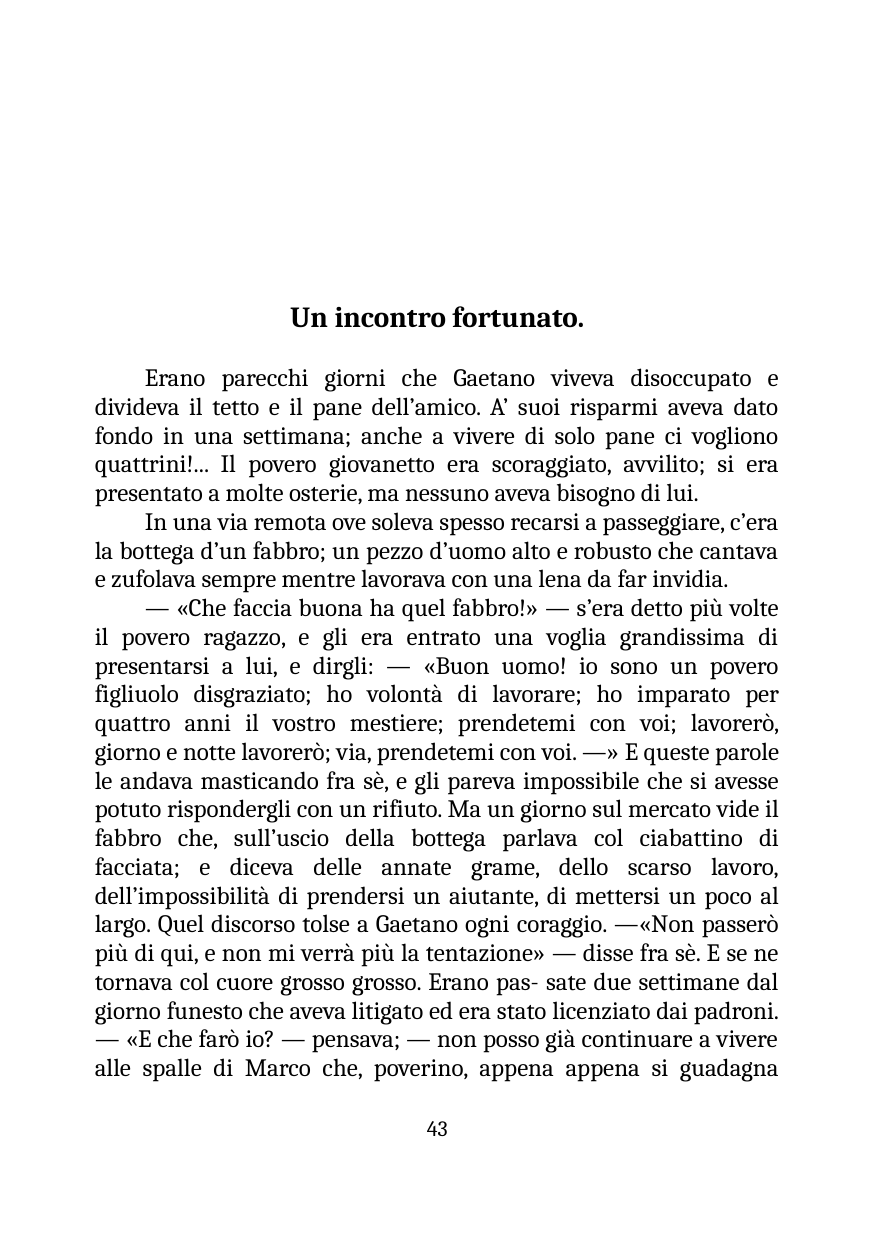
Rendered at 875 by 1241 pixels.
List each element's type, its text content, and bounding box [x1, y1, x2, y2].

text In una via remota ove soleva spesso recarsi a passeggiare, c’era la bottega d’un fabbro; un pezzo d’uomo alto e robusto che cantava e zufolava sempre mentre lavorava con una lena da far invidia. [94, 508, 779, 594]
text — «Che faccia buona ha quel fabbro!» — s’era detto più volte il povero ragazzo, e gli era entrato una voglia grandissima di presentarsi a lui, e dirgli: — «Buon uomo! io sono un povero figliuolo disgraziato; ho volontà di lavorare; ho imparato per quattro anni il vostro mestiere; prendetemi con voi; lavorerò, giorno e notte lavorerò; via, prendetemi con voi. —» E queste parole le andava masticando fra sè, e gli pareva impossibile che si avesse potuto rispondergli con un rifiuto. Ma un giorno sul mercato vide il fabbro che, sull’uscio della bottega parlava col ciabattino di facciata; e diceva delle annate grame, dello scarso lavoro, dell’impossibilità di prendersi un aiutante, di mettersi un poco al largo. Quel discorso tolse a Gaetano ogni coraggio. —«Non passerò più di qui, e non mi verrà più la tentazione» — disse fra sè. E se ne tornava col cuore grosso grosso. Erano pas- sate due settimane dal giorno funesto che aveva litigato ed era stato licenziato dai padroni. — «E che farò io? — pensava; — non posso già continuare a vivere alle spalle di Marco che, poverino, appena appena si guadagna [94, 594, 779, 1083]
text Erano parecchi giorni che Gaetano viveva disoccupato e divideva il tetto e il pane dell’amico. A’ suoi risparmi aveva dato fondo in una settimana; anche a vivere di solo pane ci vogliono quattrini!... Il povero giovanetto era scoraggiato, avvilito; si era presentato a molte osterie, ma nessuno aveva bisogno di lui. [94, 364, 779, 508]
subtitle Un incontro fortunato. [94, 301, 779, 335]
